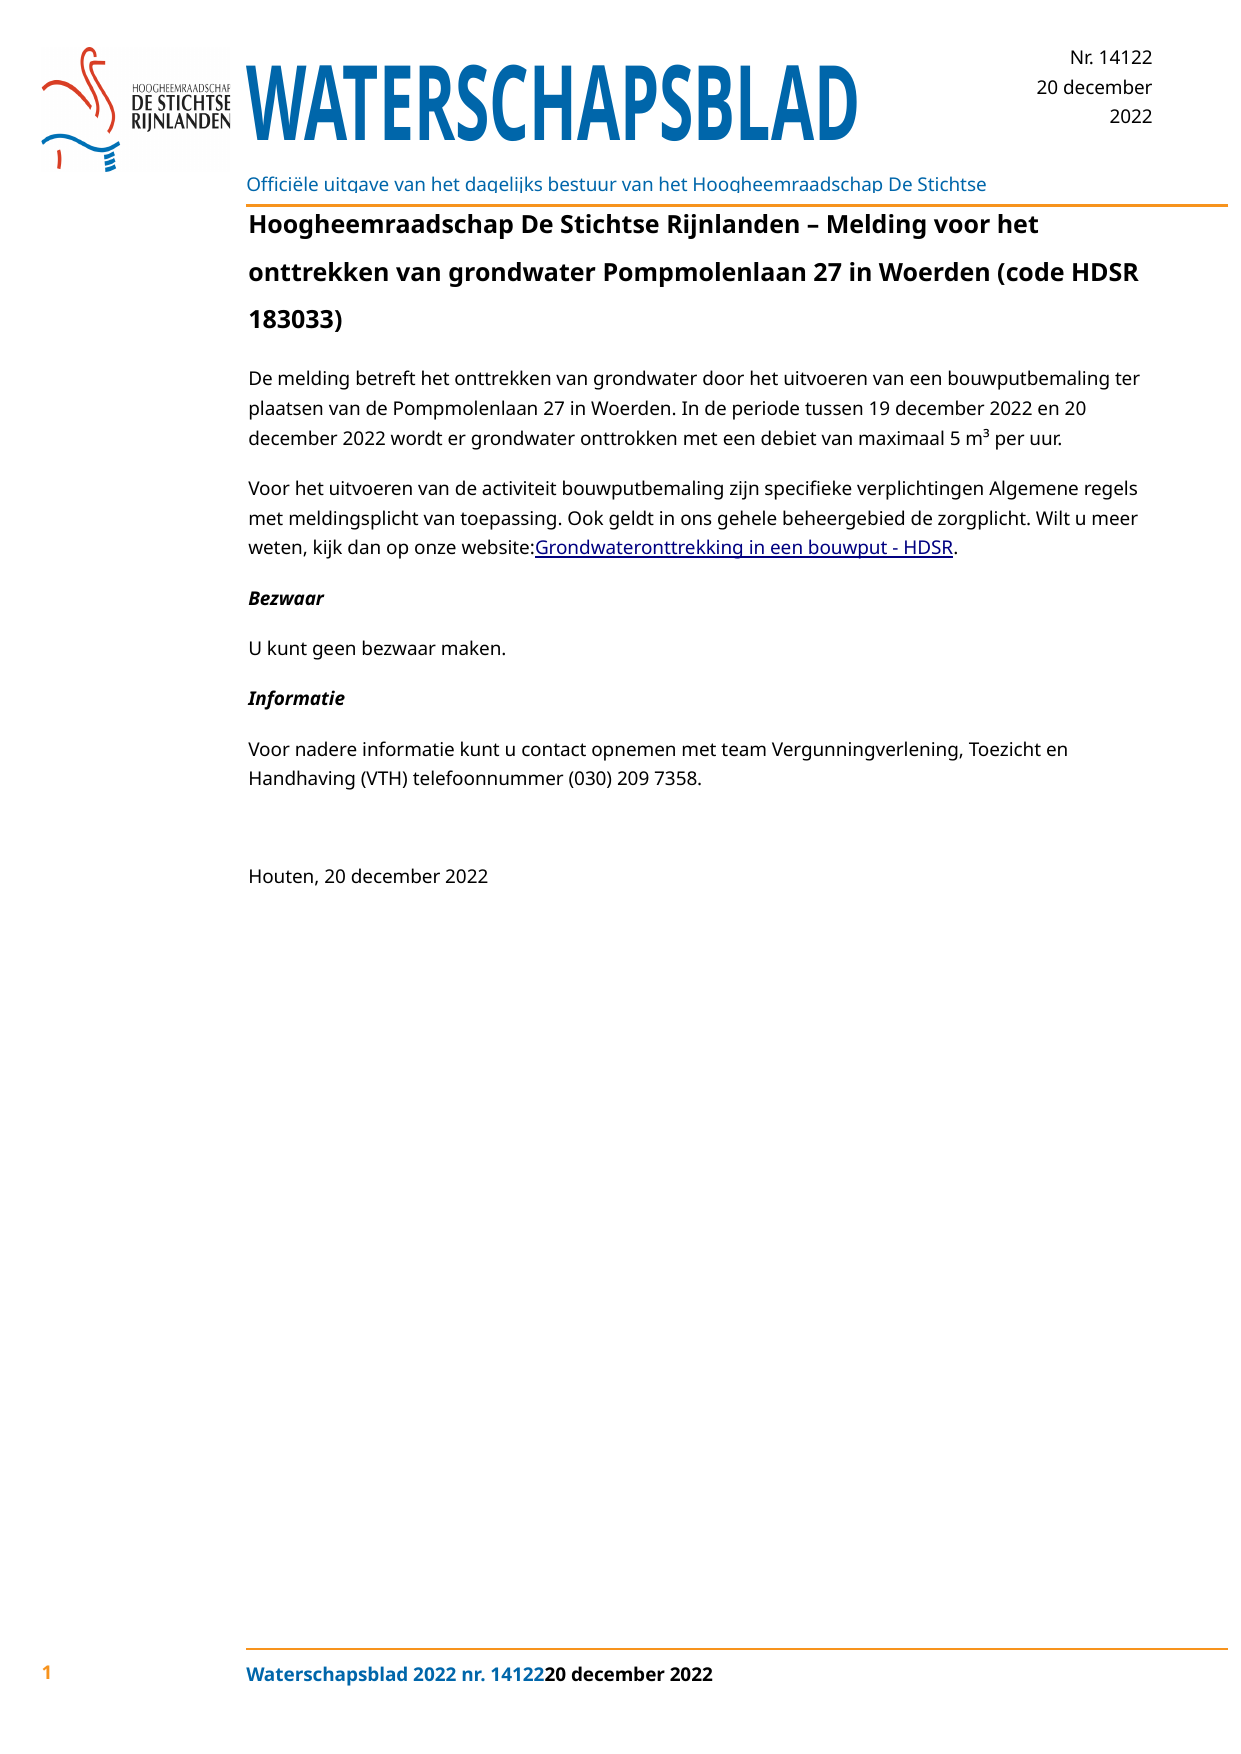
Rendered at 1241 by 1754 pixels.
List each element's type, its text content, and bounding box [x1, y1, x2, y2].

text Bezwaar [248, 585, 1152, 610]
text Hoogheemraadschap De Stichtse Rijnlanden – Melding voor het onttrekken van grondwater Pompmolenlaan 27 in Woerden (code HDSR 183033) [248, 207, 1152, 336]
text Houten, 20 december 2022 [248, 864, 1152, 889]
picture [41, 47, 231, 172]
text Voor het uitvoeren van de activiteit bouwputbemaling zijn specifieke verplichtingen Algemene regels met meldingsplicht van toepassing. Ook geldt in ons gehele beheergebied de zorgplicht. Wilt u meer weten, kijk dan op onze website:Grondwateronttrekking in een bouwput - HDSR. [248, 475, 1152, 560]
text Informatie [248, 686, 1152, 711]
text U kunt geen bezwaar maken. [248, 635, 1152, 661]
text Voor nadere informatie kunt u contact opnemen met team Vergunningverlening, Toezicht en Handhaving (VTH) telefoonnummer (030) 209 7358. [248, 736, 1152, 791]
text De melding betreft het onttrekken van grondwater door het uitvoeren van een bouwputbemaling ter plaatsen van de Pompmolenlaan 27 in Woerden. In de periode tussen 19 december 2022 en 20 december 2022 wordt er grondwater onttrokken met een debiet van maximaal 5 m³ per uur. [248, 366, 1152, 450]
